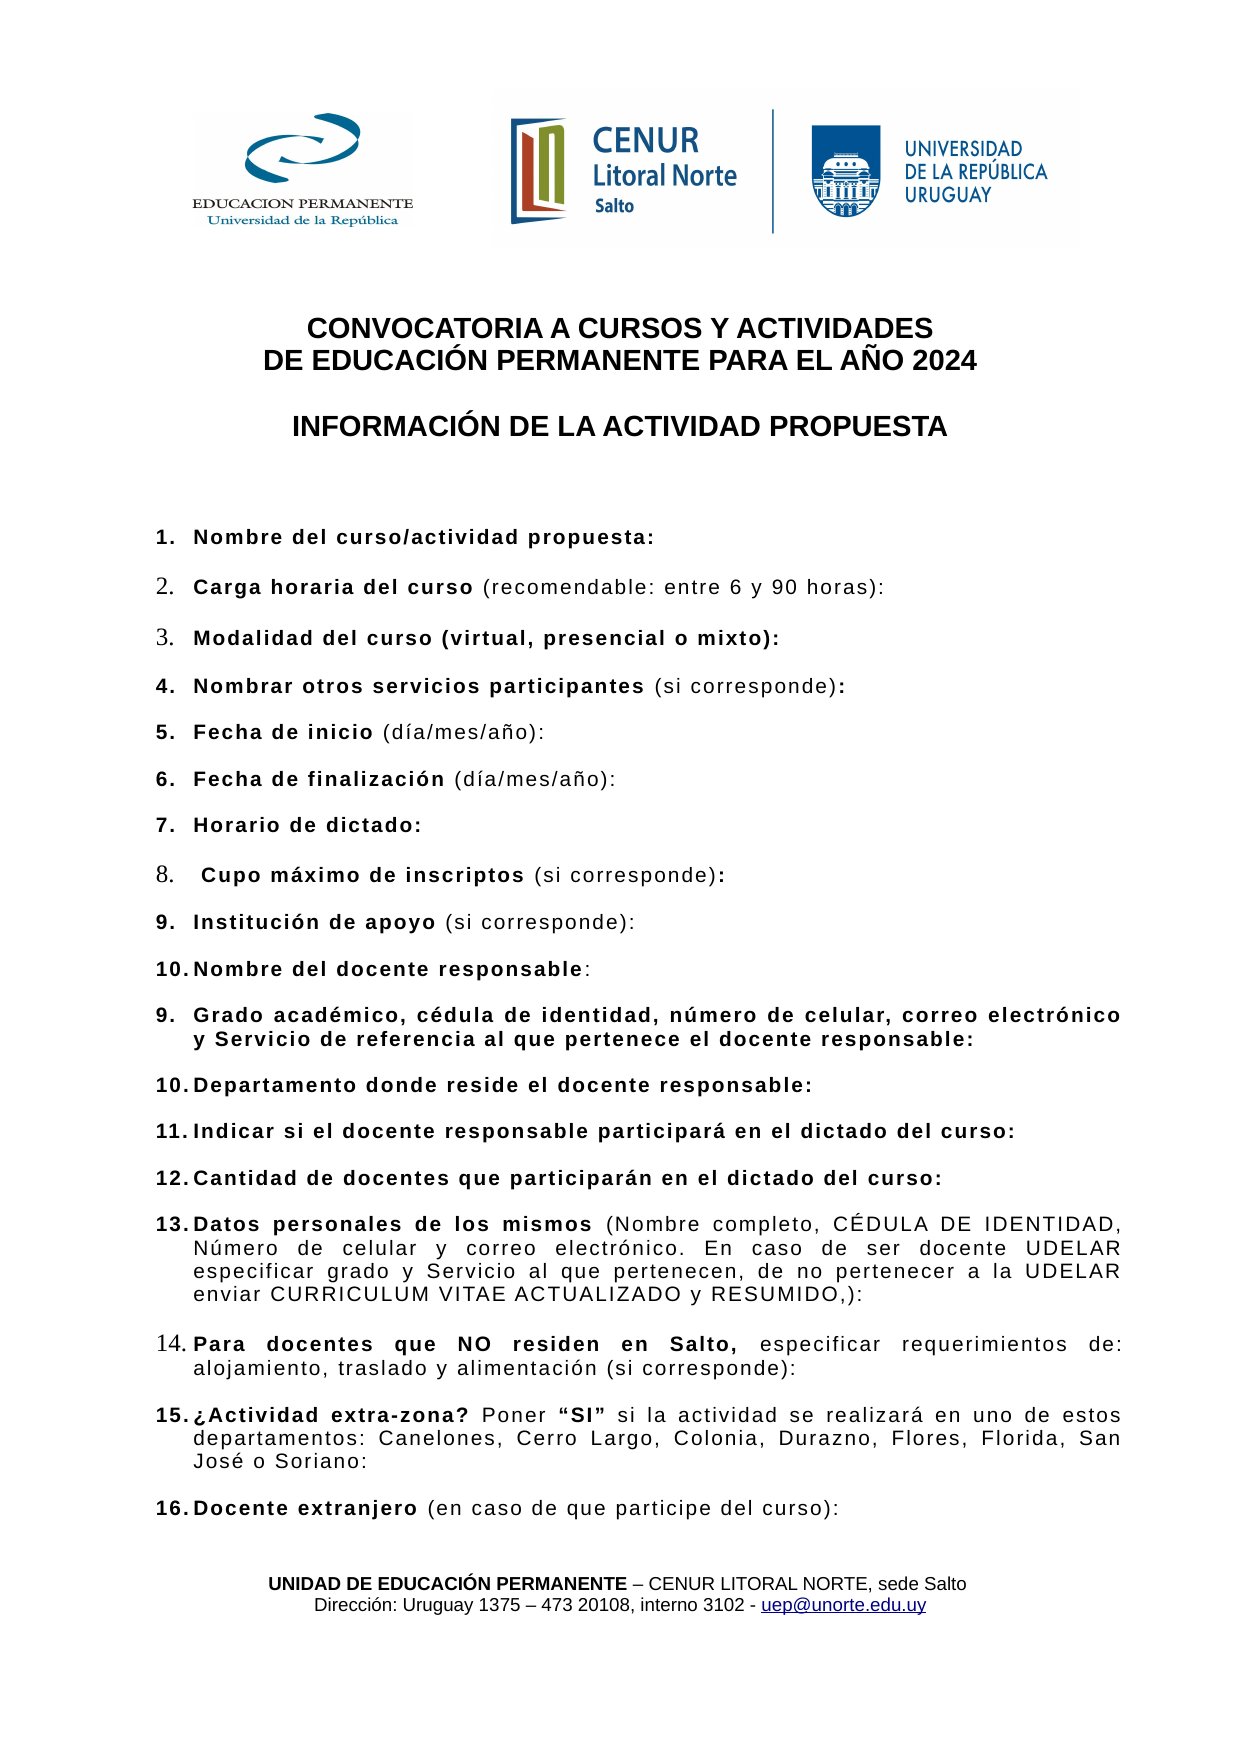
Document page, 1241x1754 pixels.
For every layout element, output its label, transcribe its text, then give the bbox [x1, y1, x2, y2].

list Datos personales de los mismos (Nombre completo, CÉDULA DE IDENTIDAD, Número de celular y correo electrónico. En caso de ser docente UDELAR especificar grado y Servicio al que pertenecen, de no pertenecer a la UDELAR enviar CURRICULUM VITAE ACTUALIZADO y RESUMIDO,): [156, 1213, 1122, 1306]
list Departamento donde reside el docente responsable: [156, 1073, 1122, 1097]
list Institución de apoyo (si corresponde): [156, 911, 1122, 934]
list Cupo máximo de inscriptos (si corresponde): [156, 860, 1122, 888]
list Nombre del docente responsable: [156, 957, 1122, 981]
list Nombre del curso/actividad propuesta: [156, 526, 1122, 549]
list Grado académico, cédula de identidad, número de celular, correo electrónico y Servicio de referencia al que pertenece el docente responsable: [156, 1004, 1122, 1050]
picture [489, 89, 1082, 251]
text CONVOCATORIA A CURSOS Y ACTIVIDADES [118, 312, 1122, 344]
list Fecha de inicio (día/mes/año): [156, 721, 1122, 744]
list Modalidad del curso (virtual, presencial o mixto): [156, 623, 1122, 651]
list Docente extranjero (en caso de que participe del curso): [156, 1496, 1122, 1519]
list Nombrar otros servicios participantes (si corresponde): [156, 674, 1122, 697]
list Cantidad de docentes que participarán en el dictado del curso: [156, 1166, 1122, 1190]
list Horario de dictado: [156, 813, 1122, 837]
text DE EDUCACIÓN PERMANENTE PARA EL AÑO 2024 [118, 344, 1122, 377]
list Para docentes que NO residen en Salto, especificar requerimientos de: alojamiento, traslado y alimentación (si corresponde): [156, 1329, 1122, 1380]
text INFORMACIÓN DE LA ACTIVIDAD PROPUESTA [118, 409, 1122, 442]
picture [192, 113, 413, 227]
list Fecha de finalización (día/mes/año): [156, 767, 1122, 790]
list ¿Actividad extra-zona? Poner “SI” si la actividad se realizará en uno de estos departamentos: Canelones, Cerro Largo, Colonia, Durazno, Flores, Florida, San José o Soriano: [156, 1403, 1122, 1473]
list Indicar si el docente responsable participará en el dictado del curso: [156, 1120, 1122, 1143]
list Carga horaria del curso (recomendable: entre 6 y 90 horas): [156, 572, 1122, 600]
